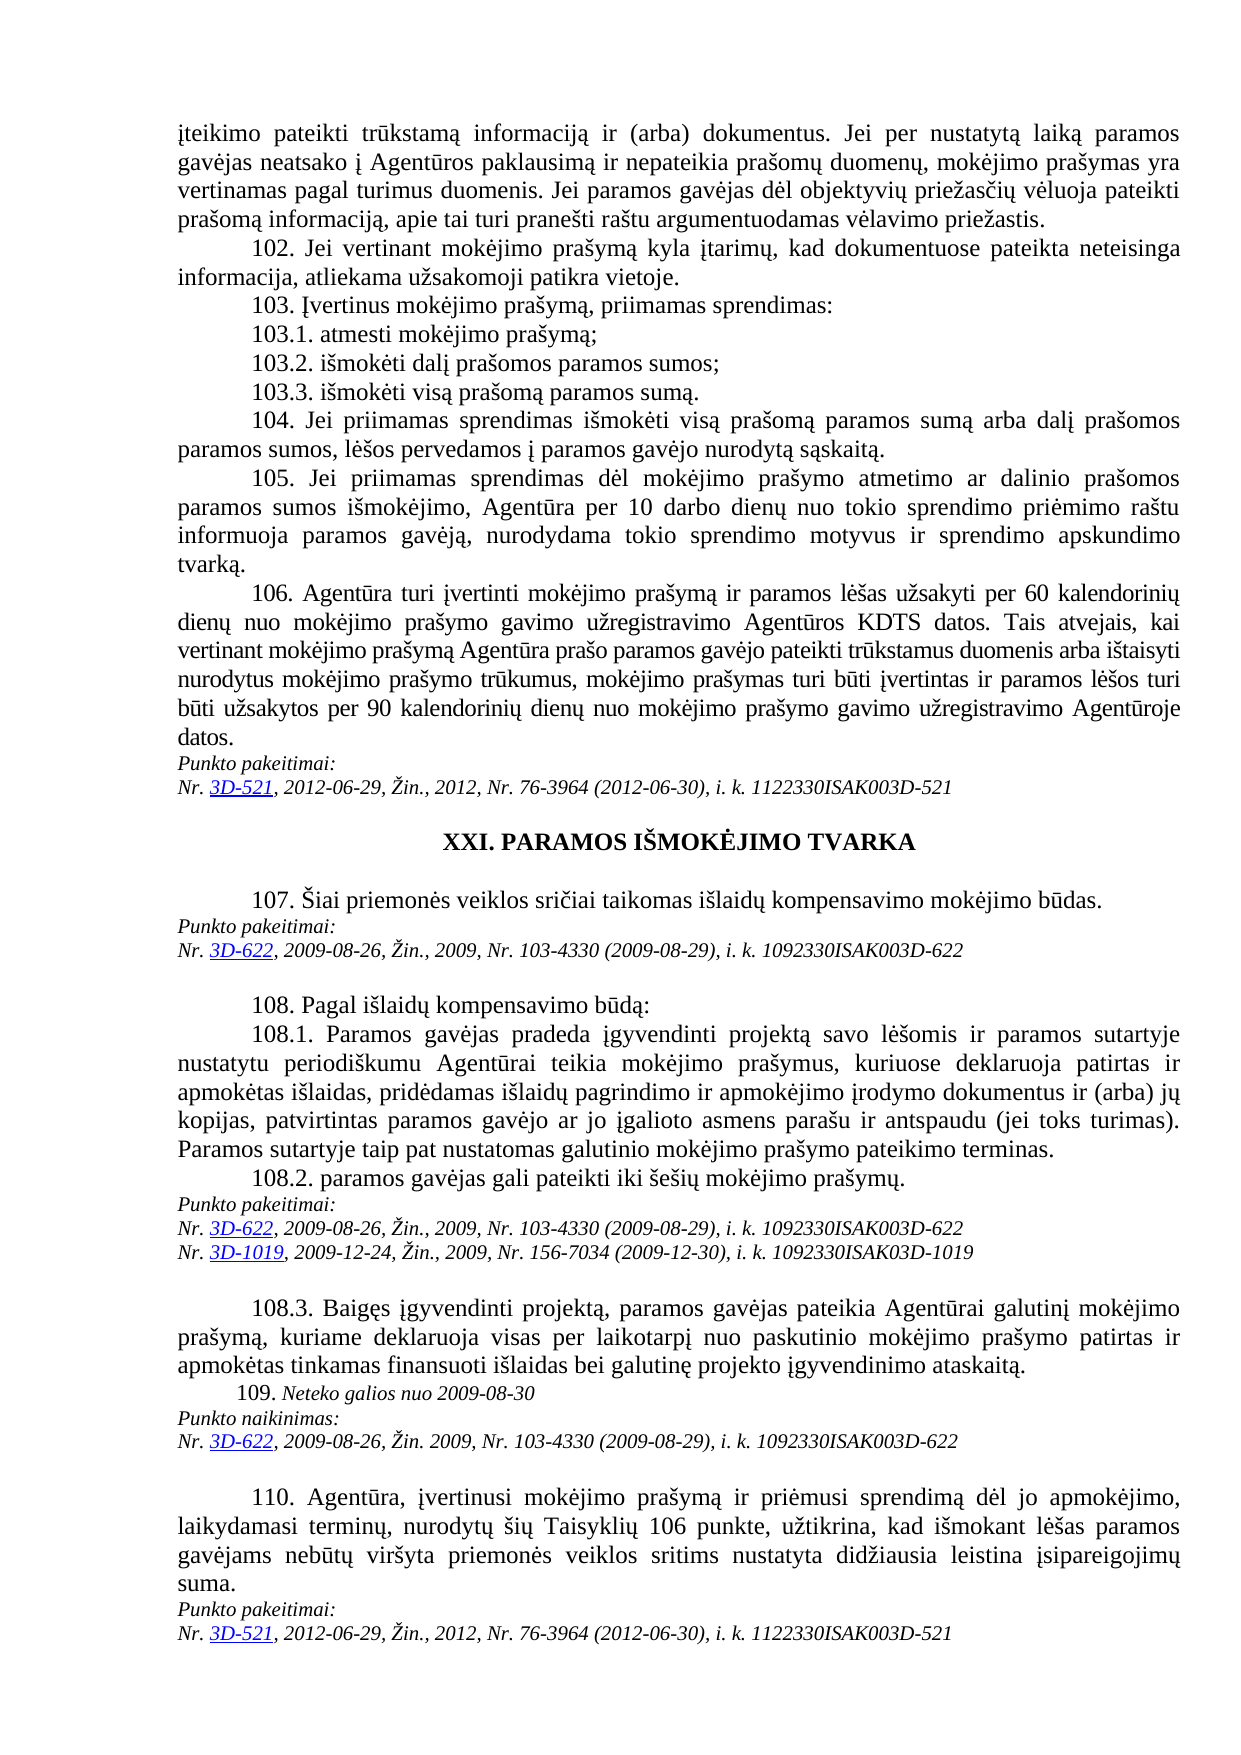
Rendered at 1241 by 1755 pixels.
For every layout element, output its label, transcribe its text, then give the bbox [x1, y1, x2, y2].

text Nr. 3D-622, 2009-08-26, Žin. 2009, Nr. 103-4330 (2009-08-29), i. k. 1092330ISAK003D-622 [177, 1429, 1181, 1453]
text 105. Jei priimamas sprendimas dėl mokėjimo prašymo atmetimo ar dalinio prašomos paramos sumos išmokėjimo, Agentūra per 10 darbo dienų nuo tokio sprendimo priėmimo raštu informuoja paramos gavėją, nurodydama tokio sprendimo motyvus ir sprendimo apskundimo tvarką. [177, 463, 1181, 578]
text 104. Jei priimamas sprendimas išmokėti visą prašomą paramos sumą arba dalį prašomos paramos sumos, lėšos pervedamos į paramos gavėjo nurodytą sąskaitą. [177, 406, 1181, 463]
text 107. Šiai priemonės veiklos sričiai taikomas išlaidų kompensavimo mokėjimo būdas. [177, 885, 1181, 914]
text Nr. 3D-1019, 2009-12-24, Žin., 2009, Nr. 156-7034 (2009-12-30), i. k. 1092330ISAK03D-1019 [177, 1240, 1181, 1264]
text 103.1. atmesti mokėjimo prašymą; [177, 319, 1181, 348]
text 108.3. Baigęs įgyvendinti projektą, paramos gavėjas pateikia Agentūrai galutinį mokėjimo prašymą, kuriame deklaruoja visas per laikotarpį nuo paskutinio mokėjimo prašymo patirtas ir apmokėtas tinkamas finansuoti išlaidas bei galutinę projekto įgyvendinimo ataskaitą. [177, 1293, 1181, 1379]
text 106. Agentūra turi įvertinti mokėjimo prašymą ir paramos lėšas užsakyti per 60 kalendorinių dienų nuo mokėjimo prašymo gavimo užregistravimo Agentūros KDTS datos. Tais atvejais, kai vertinant mokėjimo prašymą Agentūra prašo paramos gavėjo pateikti trūkstamus duomenis arba ištaisyti nurodytus mokėjimo prašymo trūkumus, mokėjimo prašymas turi būti įvertintas ir paramos lėšos turi būti užsakytos per 90 kalendorinių dienų nuo mokėjimo prašymo gavimo užregistravimo Agentūroje datos. [177, 578, 1181, 751]
text Nr. 3D-521, 2012-06-29, Žin., 2012, Nr. 76-3964 (2012-06-30), i. k. 1122330ISAK003D-521 [177, 775, 1181, 799]
text 108.1. Paramos gavėjas pradeda įgyvendinti projektą savo lėšomis ir paramos sutartyje nustatytu periodiškumu Agentūrai teikia mokėjimo prašymus, kuriuose deklaruoja patirtas ir apmokėtas išlaidas, pridėdamas išlaidų pagrindimo ir apmokėjimo įrodymo dokumentus ir (arba) jų kopijas, patvirtintas paramos gavėjo ar jo įgalioto asmens parašu ir antspaudu (jei toks turimas). Paramos sutartyje taip pat nustatomas galutinio mokėjimo prašymo pateikimo terminas. [177, 1019, 1181, 1163]
text XXI. PARAMOS IŠMOKĖJIMO TVARKA [177, 827, 1181, 856]
text Punkto pakeitimai: [177, 751, 1181, 775]
text 108.2. paramos gavėjas gali pateikti iki šešių mokėjimo prašymų. [177, 1163, 1181, 1192]
text 103. Įvertinus mokėjimo prašymą, priimamas sprendimas: [177, 291, 1181, 319]
text 103.3. išmokėti visą prašomą paramos sumą. [177, 377, 1181, 406]
text Punkto naikinimas: [177, 1405, 1181, 1429]
text Punkto pakeitimai: [177, 1192, 1181, 1216]
text Nr. 3D-622, 2009-08-26, Žin., 2009, Nr. 103-4330 (2009-08-29), i. k. 1092330ISAK003D-622 [177, 938, 1181, 962]
text 110. Agentūra, įvertinusi mokėjimo prašymą ir priėmusi sprendimą dėl jo apmokėjimo, laikydamasi terminų, nurodytų šių Taisyklių 106 punkte, užtikrina, kad išmokant lėšas paramos gavėjams nebūtų viršyta priemonės veiklos sritims nustatyta didžiausia leistina įsipareigojimų suma. [177, 1482, 1181, 1597]
text Nr. 3D-622, 2009-08-26, Žin., 2009, Nr. 103-4330 (2009-08-29), i. k. 1092330ISAK003D-622 [177, 1216, 1181, 1240]
text 102. Jei vertinant mokėjimo prašymą kyla įtarimų, kad dokumentuose pateikta neteisinga informacija, atliekama užsakomoji patikra vietoje. [177, 233, 1181, 291]
text įteikimo pateikti trūkstamą informaciją ir (arba) dokumentus. Jei per nustatytą laiką paramos gavėjas neatsako į Agentūros paklausimą ir nepateikia prašomų duomenų, mokėjimo prašymas yra vertinamas pagal turimus duomenis. Jei paramos gavėjas dėl objektyvių priežasčių vėluoja pateikti prašomą informaciją, apie tai turi pranešti raštu argumentuodamas vėlavimo priežastis. [177, 118, 1181, 233]
text Punkto pakeitimai: [177, 1597, 1181, 1621]
text 103.2. išmokėti dalį prašomos paramos sumos; [177, 348, 1181, 377]
text Nr. 3D-521, 2012-06-29, Žin., 2012, Nr. 76-3964 (2012-06-30), i. k. 1122330ISAK003D-521 [177, 1621, 1181, 1645]
text 108. Pagal išlaidų kompensavimo būdą: [177, 991, 1181, 1019]
text 109. Neteko galios nuo 2009-08-30 [177, 1379, 1181, 1405]
text Punkto pakeitimai: [177, 914, 1181, 938]
